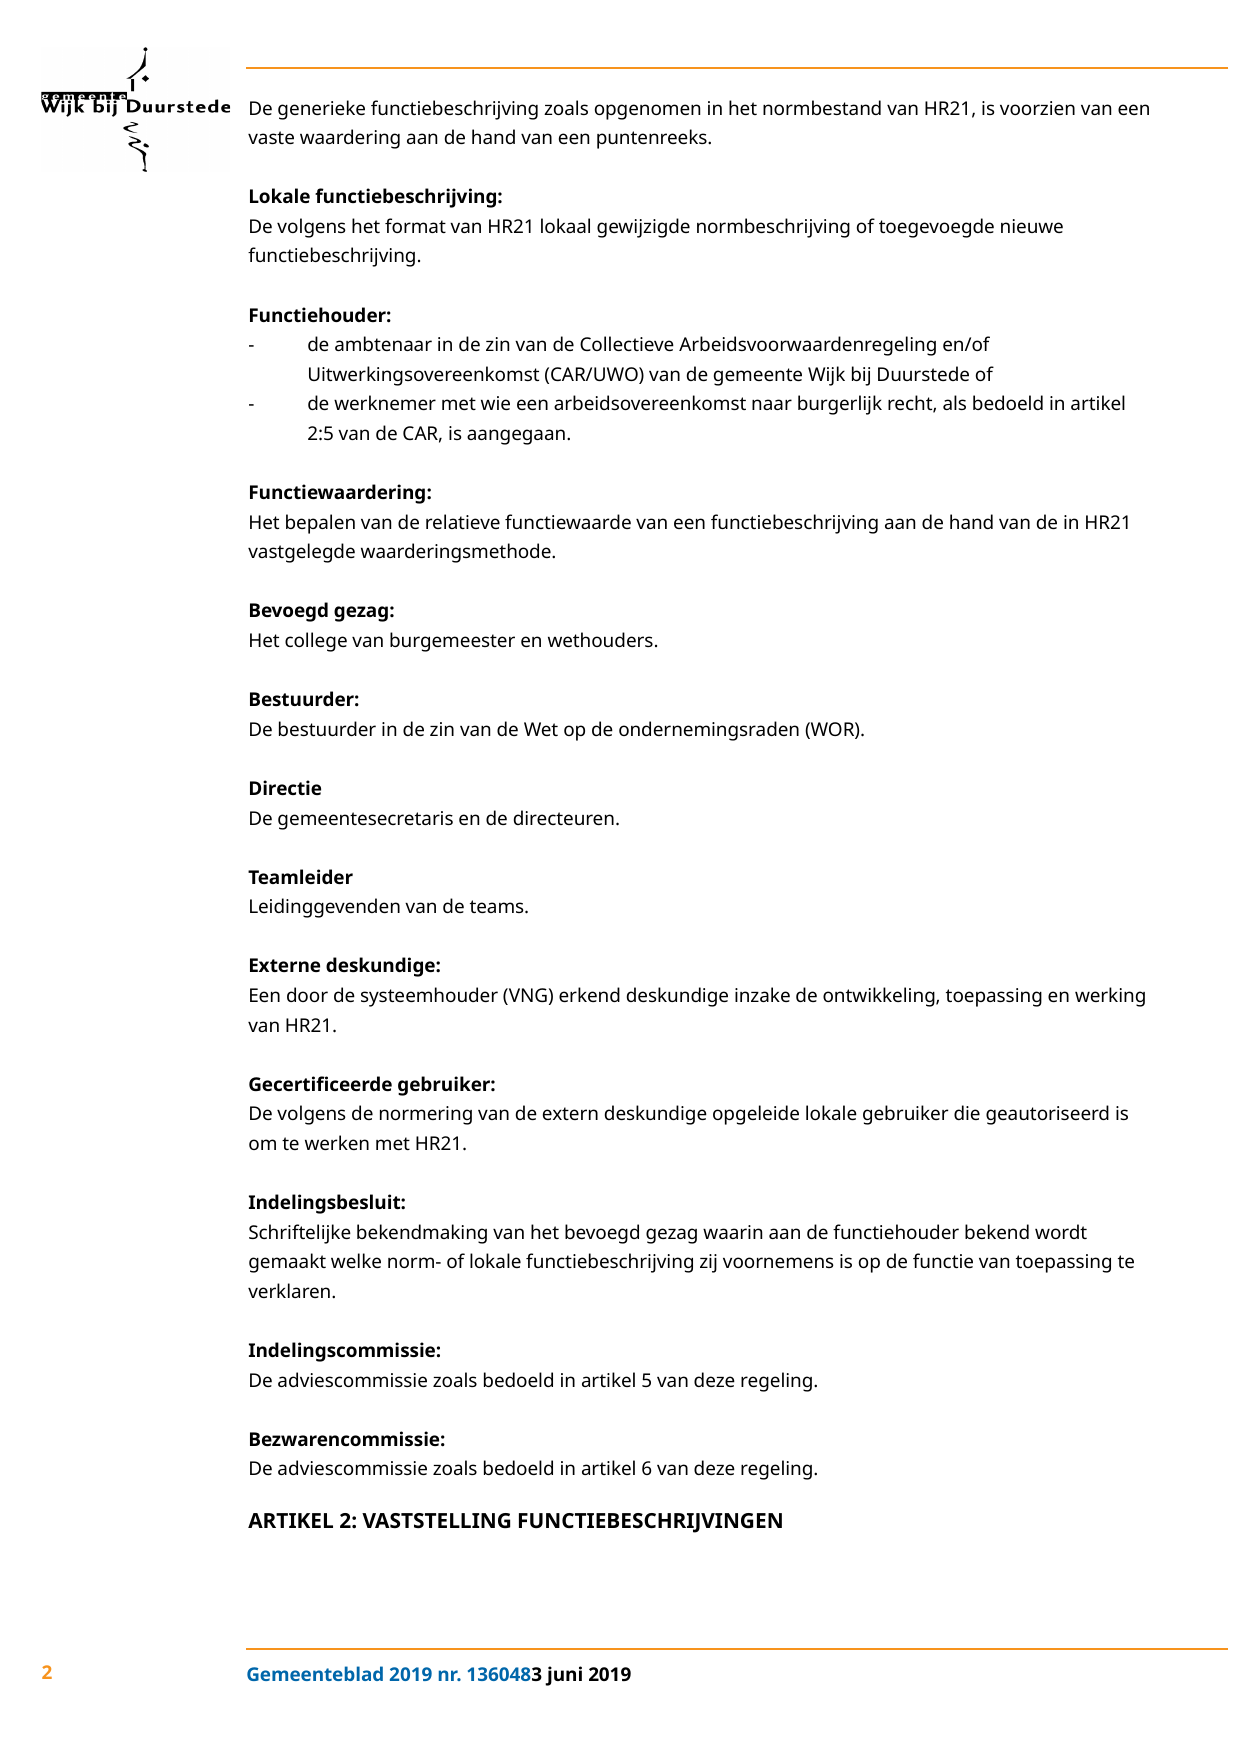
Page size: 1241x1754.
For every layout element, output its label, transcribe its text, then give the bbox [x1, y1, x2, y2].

text Een door de systeemhouder (VNG) erkend deskundige inzake de ontwikkeling, toepassing en werking van HR21. [248, 982, 1152, 1038]
picture [41, 47, 231, 172]
text Leidinggevenden van de teams. [248, 893, 1152, 919]
text Bestuurder: [248, 686, 1152, 712]
text De bestuurder in de zin van de Wet op de ondernemingsraden (WOR). [248, 716, 1152, 742]
list de werknemer met wie een arbeidsovereenkomst naar burgerlijk recht, als bedoeld in artikel 2:5 van de CAR, is aangegaan. [248, 391, 1152, 446]
text Het college van burgemeester en wethouders. [248, 627, 1152, 653]
text De generieke functiebeschrijving zoals opgenomen in het normbestand van HR21, is voorzien van een vaste waardering aan de hand van een puntenreeks. [248, 95, 1152, 150]
text De gemeentesecretaris en de directeuren. [248, 805, 1152, 831]
text Externe deskundige: [248, 953, 1152, 978]
text Bezwarencommissie: [248, 1426, 1152, 1452]
text Directie [248, 775, 1152, 801]
text De adviescommissie zoals bedoeld in artikel 5 van deze regeling. [248, 1367, 1152, 1393]
text Functiehouder: [248, 302, 1152, 328]
text Teamleider [248, 864, 1152, 890]
text Gecertificeerde gebruiker: [248, 1071, 1152, 1097]
list de ambtenaar in de zin van de Collectieve Arbeidsvoorwaardenregeling en/of Uitwerkingsovereenkomst (CAR/UWO) van de gemeente Wijk bij Duurstede of [248, 331, 1152, 387]
text ARTIKEL 2: VASTSTELLING FUNCTIEBESCHRIJVINGEN [248, 1506, 1152, 1534]
text Het bepalen van de relatieve functiewaarde van een functiebeschrijving aan de hand van de in HR21 vastgelegde waarderingsmethode. [248, 509, 1152, 564]
text Bevoegd gezag: [248, 598, 1152, 623]
text Schriftelijke bekendmaking van het bevoegd gezag waarin aan de functiehouder bekend wordt gemaakt welke norm- of lokale functiebeschrijving zij voornemens is op de functie van toepassing te verklaren. [248, 1219, 1152, 1304]
text Functiewaardering: [248, 479, 1152, 505]
text De volgens de normering van de extern deskundige opgeleide lokale gebruiker die geautoriseerd is om te werken met HR21. [248, 1101, 1152, 1156]
text De adviescommissie zoals bedoeld in artikel 6 van deze regeling. [248, 1456, 1152, 1481]
text Indelingsbesluit: [248, 1189, 1152, 1215]
text Lokale functiebeschrijving: [248, 183, 1152, 209]
text De volgens het format van HR21 lokaal gewijzigde normbeschrijving of toegevoegde nieuwe functiebeschrijving. [248, 213, 1152, 268]
text Indelingscommissie: [248, 1337, 1152, 1363]
